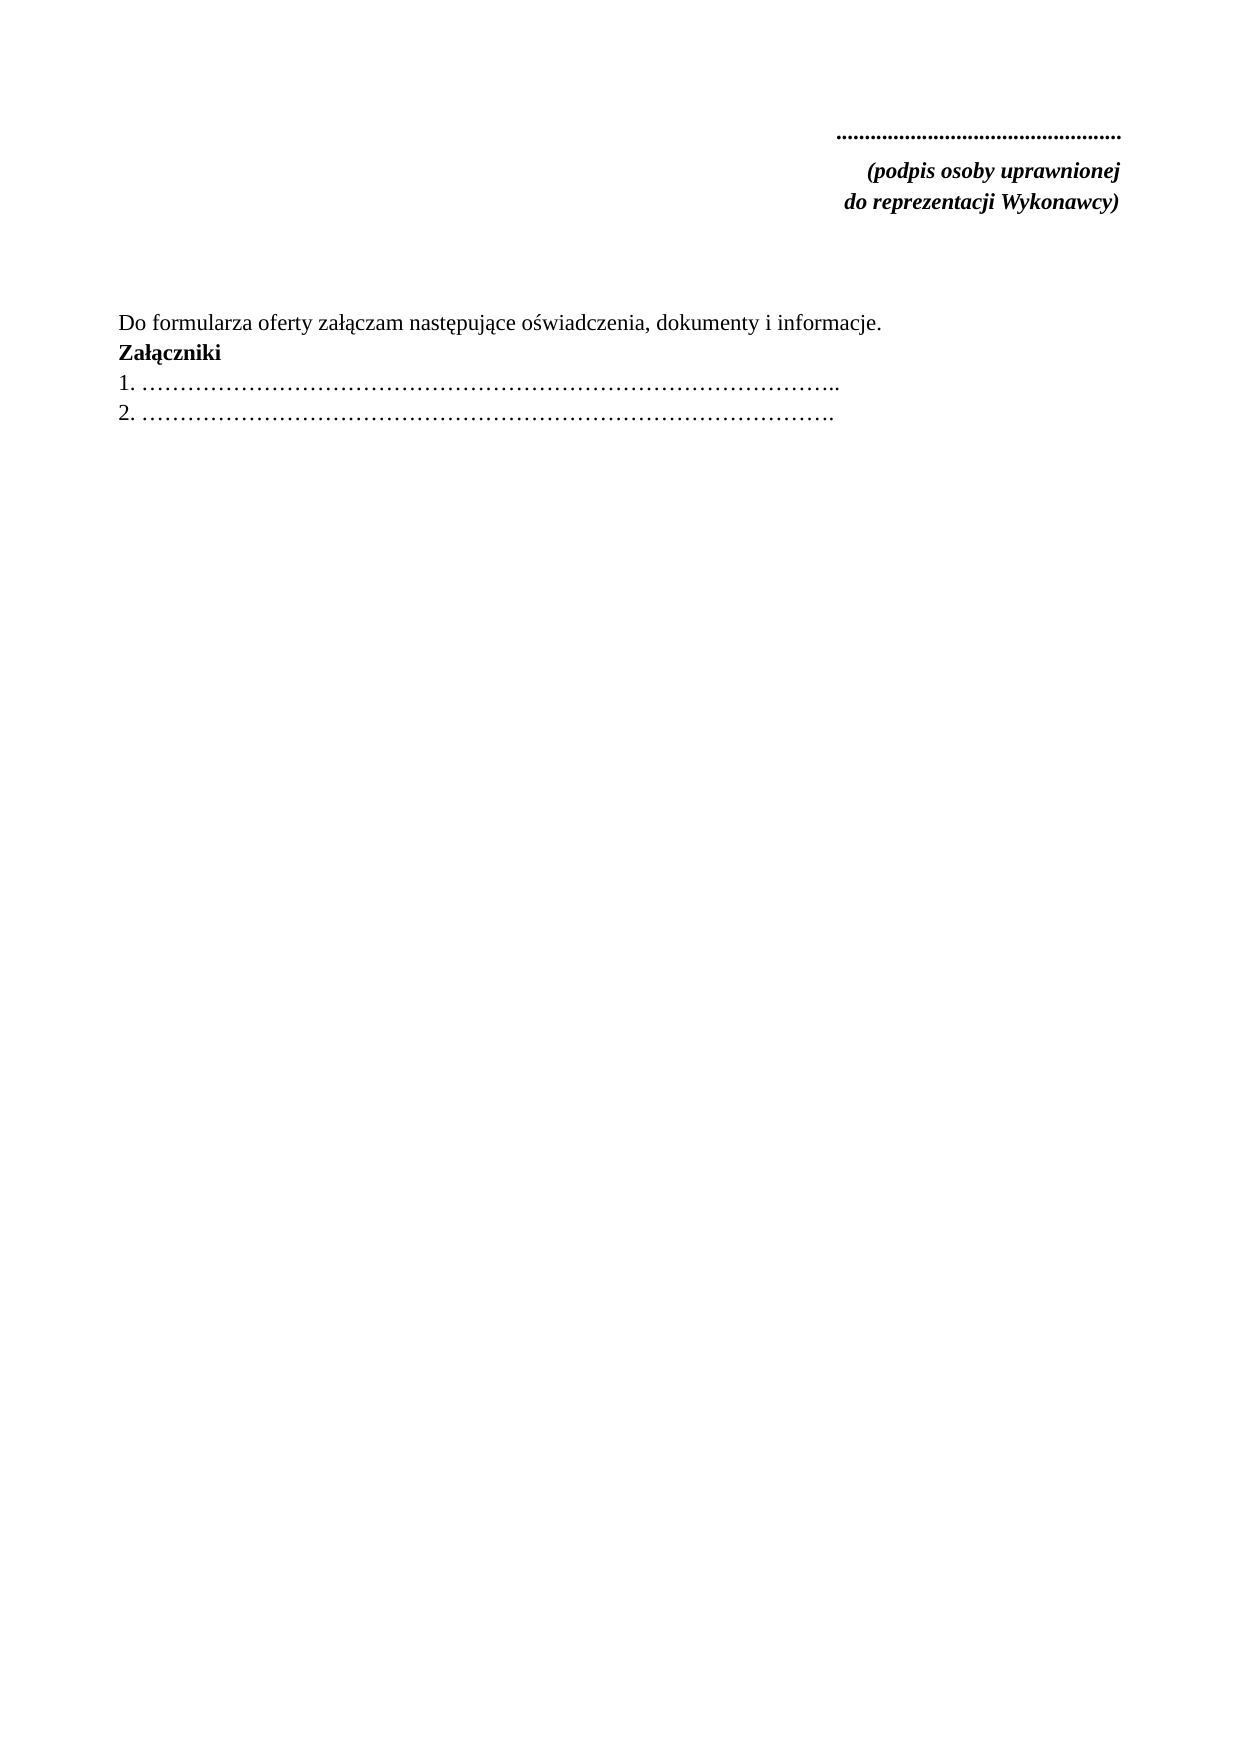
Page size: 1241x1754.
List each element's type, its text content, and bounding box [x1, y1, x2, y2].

text 1. ……………………………………………………………………………….. [118, 369, 1122, 395]
text 2. ………………………………………………………………………………. [118, 399, 1122, 426]
text do reprezentacji Wykonawcy) [118, 188, 1122, 214]
text .................................................. [118, 118, 1122, 144]
text Załączniki [118, 339, 1122, 365]
text Do formularza oferty załączam następujące oświadczenia, dokumenty i informacje. [118, 309, 1122, 335]
text (podpis osoby uprawnionej [118, 158, 1122, 184]
